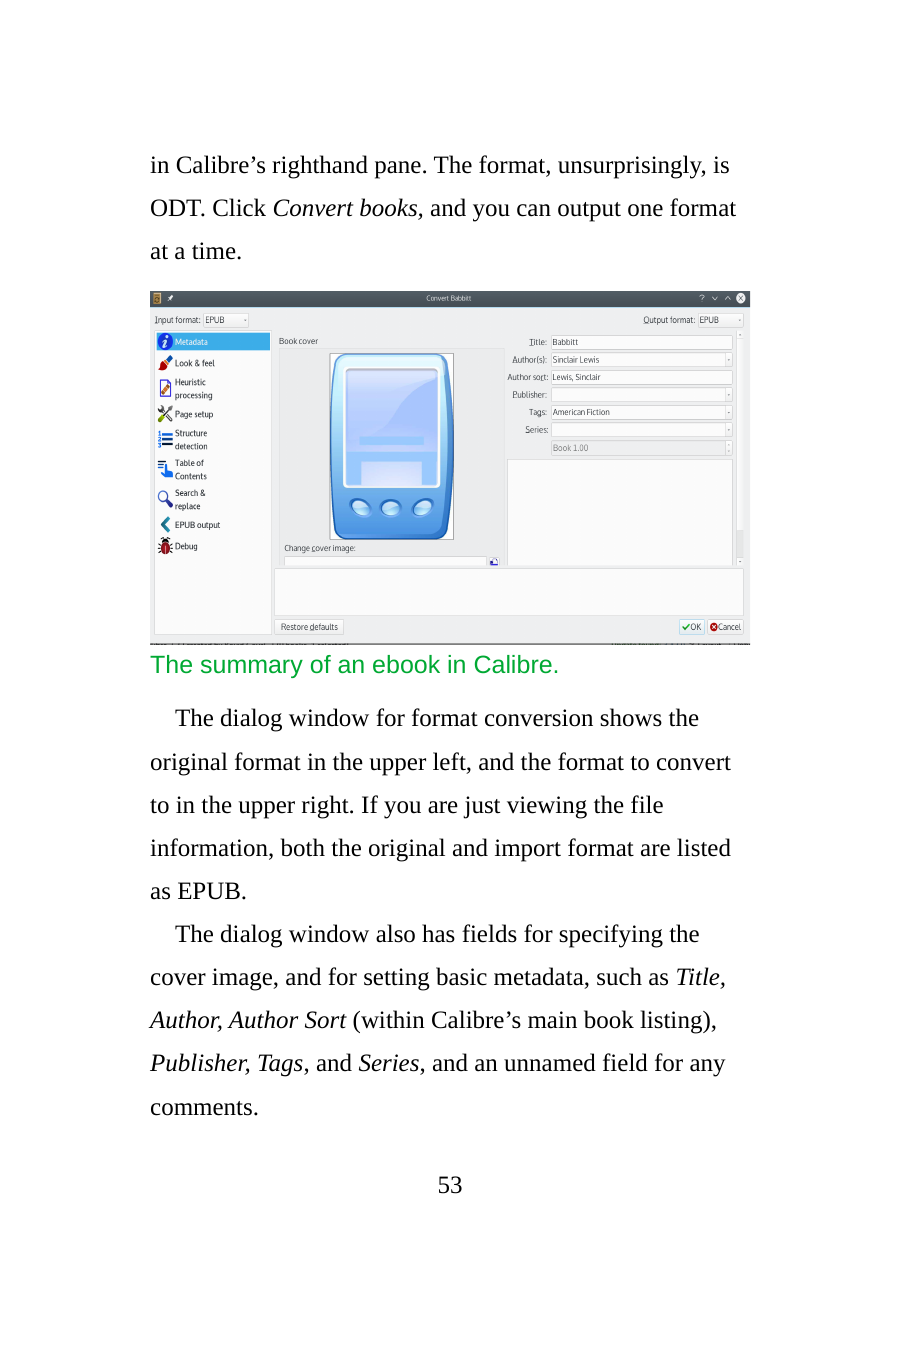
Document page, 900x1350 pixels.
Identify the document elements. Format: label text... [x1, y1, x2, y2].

text The dialog window also has fields for specifying the cover image, and for setting basic metadata, such as Title, Author, Author Sort (within Calibre’s main book listing), Publisher, Tags, and Series, and an unnamed field for any comments. [150, 919, 750, 1120]
text The summary of an ebook in Calibre. [150, 645, 750, 678]
text The dialog window for format conversion shows the original format in the upper left, and the format to convert to in the upper right. If you are just viewing the file information, both the original and import format are listed as EPUB. [150, 703, 750, 905]
text in Calibre’s righthand pane. The format, unsurprisingly, is ODT. Click Convert books, and you can output one format at a time. [150, 150, 750, 265]
picture [150, 291, 750, 645]
